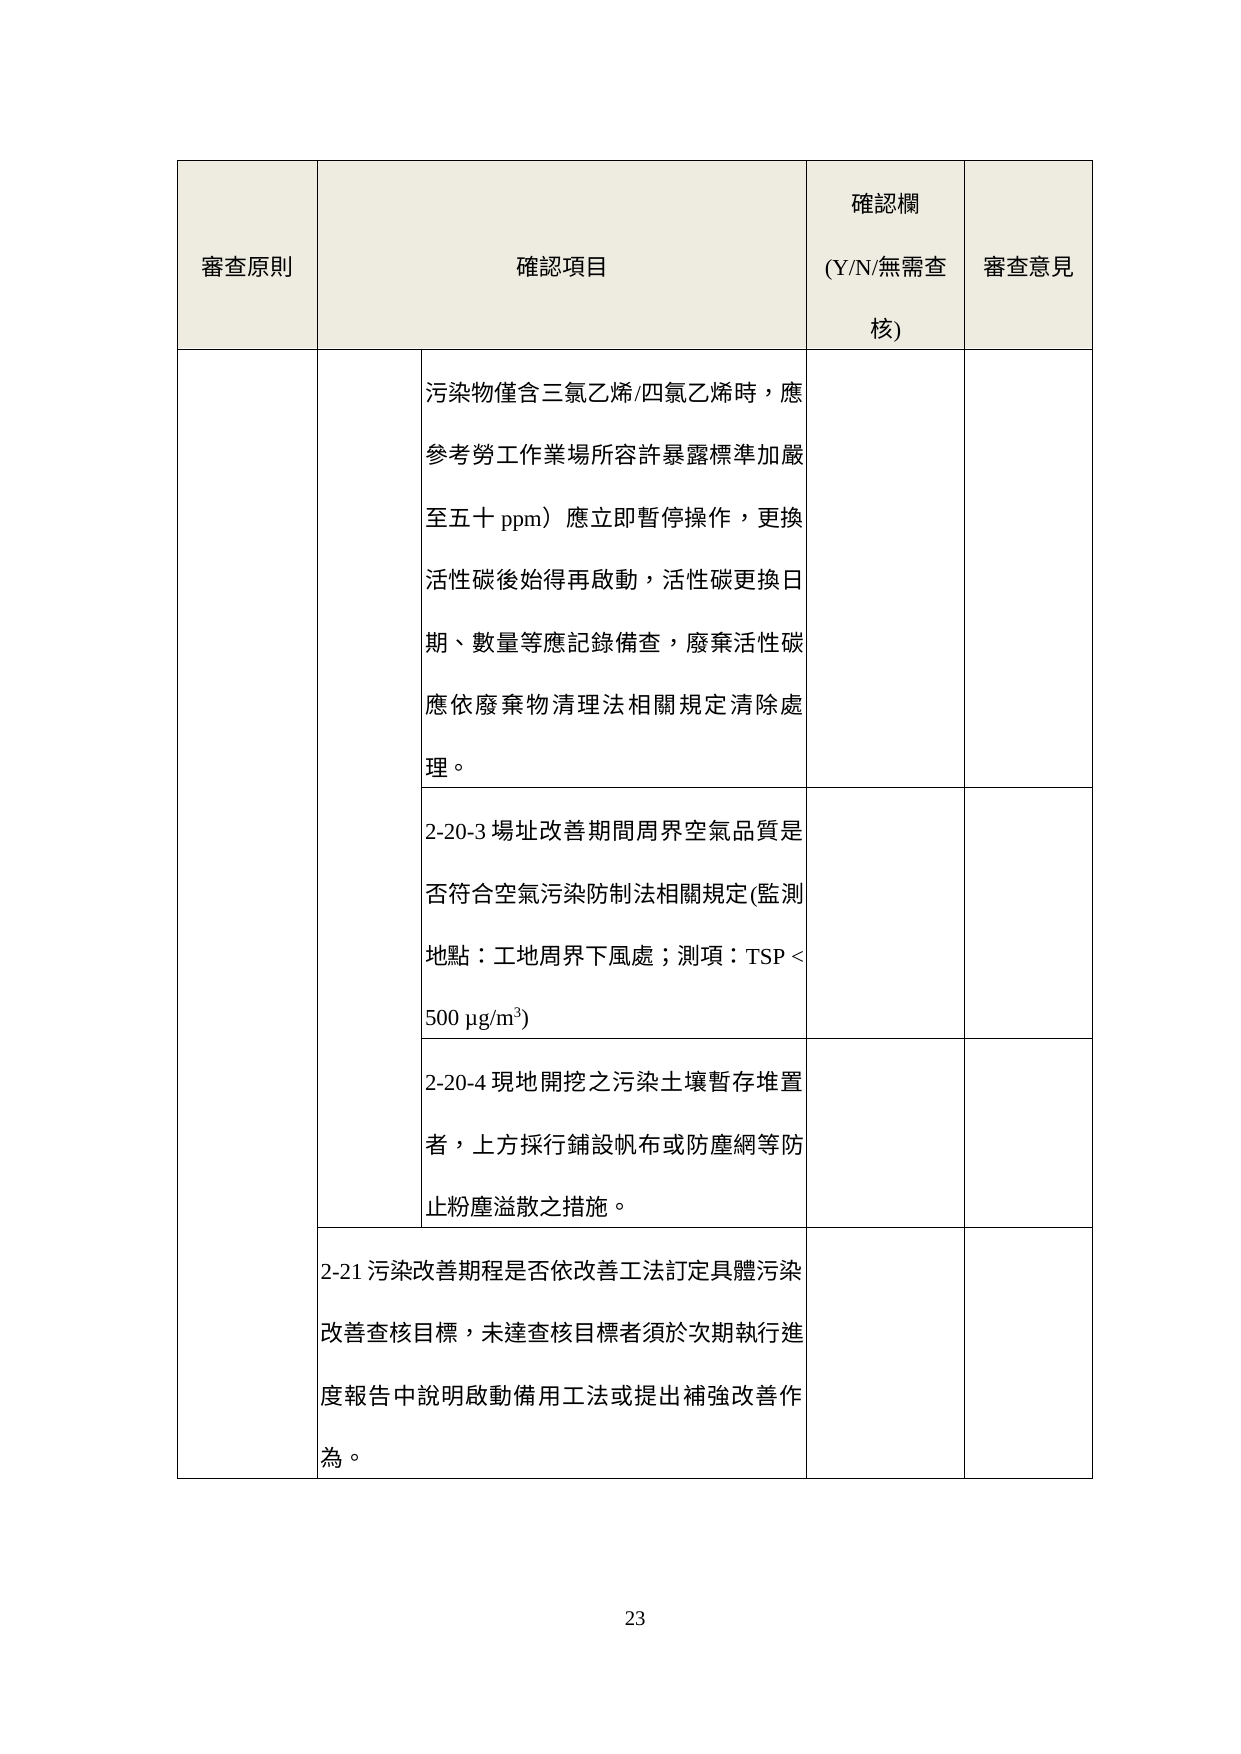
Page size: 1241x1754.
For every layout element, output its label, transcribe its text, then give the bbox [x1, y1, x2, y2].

table_cell [965, 1039, 1092, 1227]
table_cell [318, 350, 421, 1227]
table_cell [965, 1228, 1092, 1478]
table_header 審查意見 [965, 161, 1092, 348]
table_cell 2-20-4現地開挖之污染土壤暫存堆置者，上方採行鋪設帆布或防塵網等防止粉塵溢散之措施。 [422, 1039, 806, 1227]
table_cell [807, 350, 964, 787]
table_cell 2-21污染改善期程是否依改善工法訂定具體污染改善查核目標，未達查核目標者須於次期執行進度報告中說明啟動備用工法或提出補強改善作為。 [318, 1228, 806, 1478]
table_cell [807, 1228, 964, 1478]
table_header 確認項目 [318, 161, 806, 348]
table_cell [807, 788, 964, 1038]
table_cell [807, 1039, 964, 1227]
table_cell 污染物僅含三氯乙烯/四氯乙烯時，應參考勞工作業場所容許暴露標準加嚴至五十ppm）應立即暫停操作，更換活性碳後始得再啟動，活性碳更換日期、數量等應記錄備查，廢棄活性碳應依廢棄物清理法相關規定清除處理。 [422, 350, 806, 787]
table_cell [965, 350, 1092, 787]
table_cell [178, 350, 317, 1478]
table_header 審查原則 [178, 161, 317, 348]
table_header 確認欄 (Y/N/無需查核) [807, 161, 964, 348]
table_cell 2-20-3場址改善期間周界空氣品質是否符合空氣污染防制法相關規定(監測地點：工地周界下風處；測項：TSP < 500 µg/m3) [422, 788, 806, 1038]
table_cell [965, 788, 1092, 1038]
